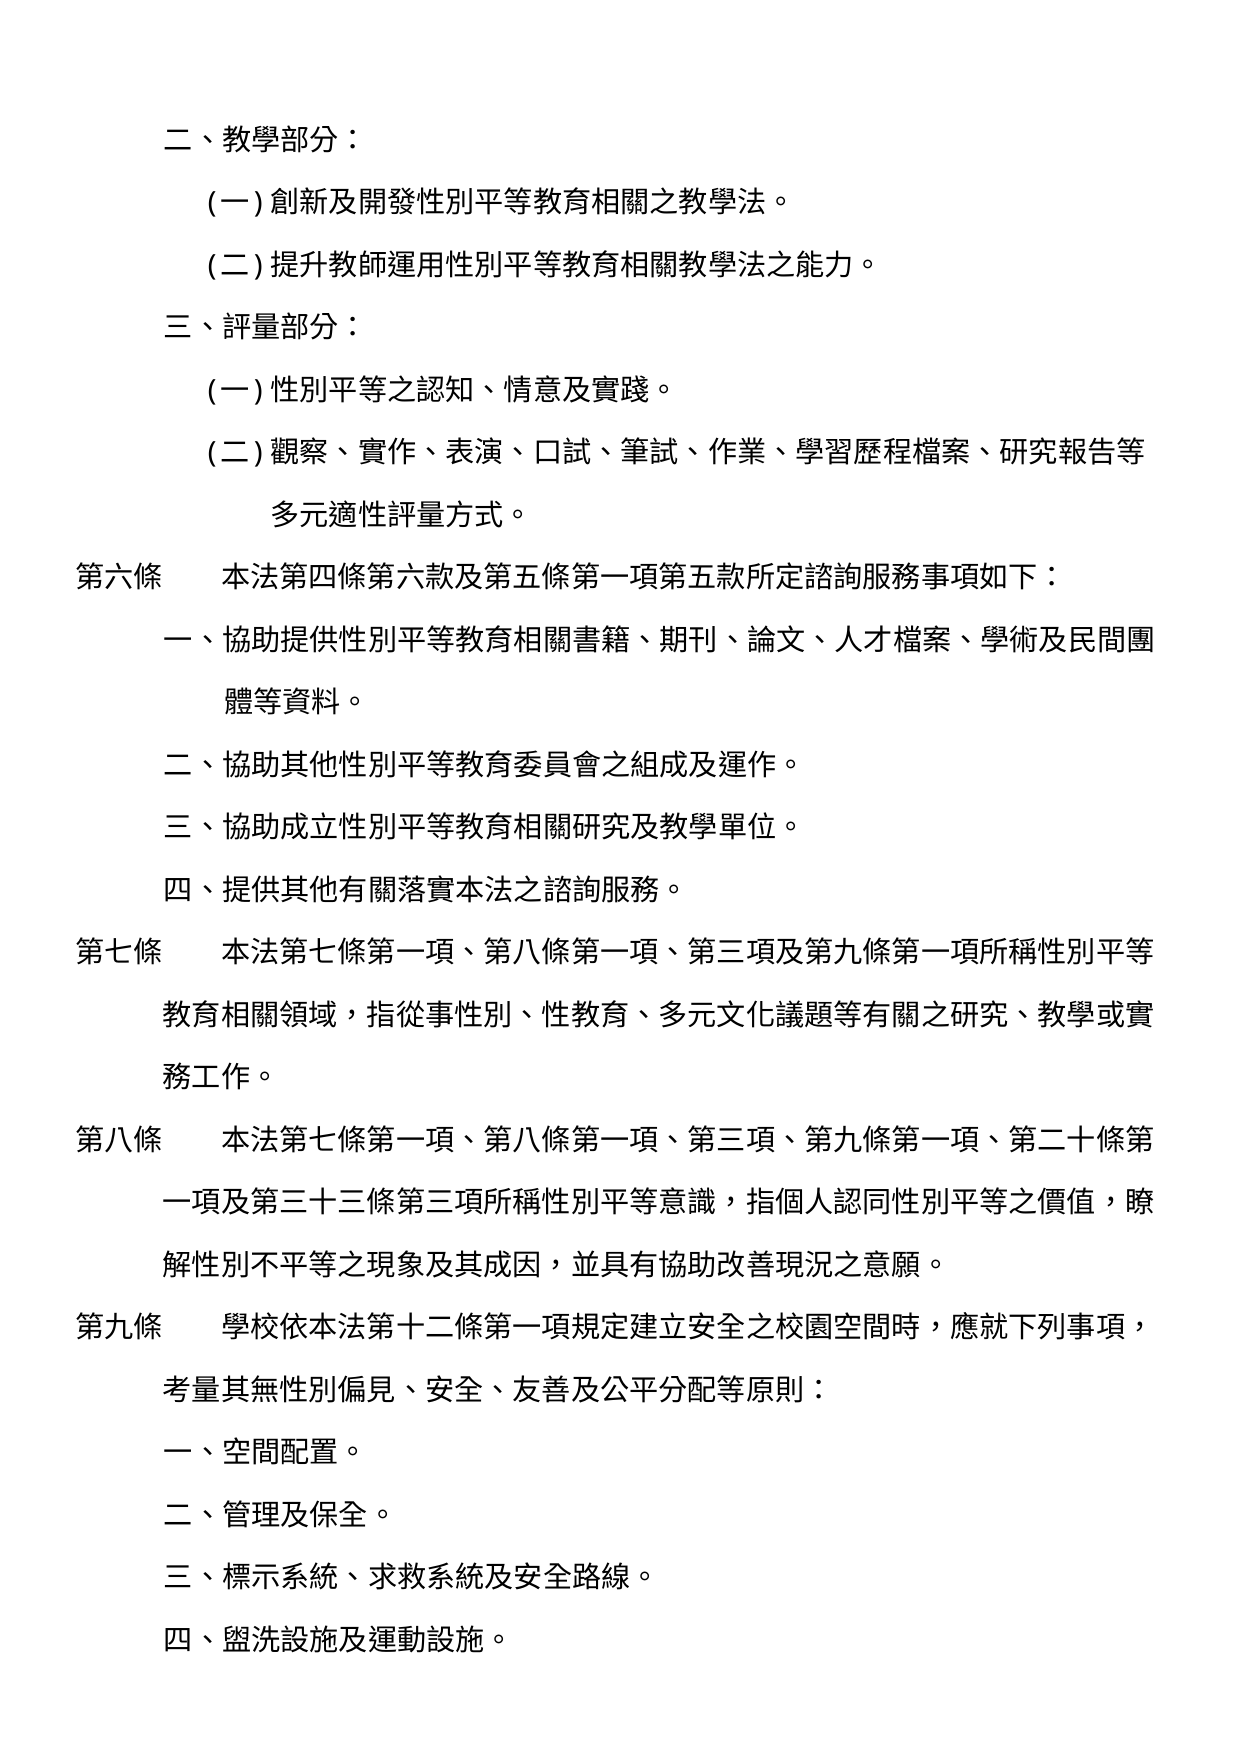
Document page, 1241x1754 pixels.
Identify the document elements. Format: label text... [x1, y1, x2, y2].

text 四、提供其他有關落實本法之諮詢服務。 [164, 846, 1165, 908]
text 第九條 學校依本法第十二條第一項規定建立安全之校園空間時，應就下列事項，考量其無性別偏見、安全、友善及公平分配等原則： [75, 1283, 1165, 1408]
text 一、空間配置。 [164, 1408, 1165, 1471]
list 性別平等之認知、情意及實踐。 [203, 346, 1165, 408]
text 二、協助其他性別平等教育委員會之組成及運作。 [164, 721, 1165, 783]
text 四、盥洗設施及運動設施。 [164, 1596, 1165, 1658]
text 三、標示系統、求救系統及安全路線。 [164, 1533, 1165, 1596]
list 觀察、實作、表演、口試、筆試、作業、學習歷程檔案、研究報告等多元適性評量方式。 [203, 408, 1165, 533]
text 二、管理及保全。 [164, 1471, 1165, 1533]
list 創新及開發性別平等教育相關之教學法。 [203, 158, 1165, 221]
text 三、協助成立性別平等教育相關研究及教學單位。 [164, 783, 1165, 846]
text 三、評量部分： [164, 283, 1165, 346]
text 第六條 本法第四條第六款及第五條第一項第五款所定諮詢服務事項如下： [75, 533, 1165, 596]
text 一、協助提供性別平等教育相關書籍、期刊、論文、人才檔案、學術及民間團體等資料。 [164, 596, 1165, 721]
text 第七條 本法第七條第一項、第八條第一項、第三項及第九條第一項所稱性別平等教育相關領域，指從事性別、性教育、多元文化議題等有關之研究、教學或實務工作。 [75, 908, 1165, 1096]
text 二、教學部分： [164, 96, 1165, 158]
text 第八條 本法第七條第一項、第八條第一項、第三項、第九條第一項、第二十條第一項及第三十三條第三項所稱性別平等意識，指個人認同性別平等之價值，瞭解性別不平等之現象及其成因，並具有協助改善現況之意願。 [75, 1096, 1165, 1283]
list 提升教師運用性別平等教育相關教學法之能力。 [203, 221, 1165, 283]
